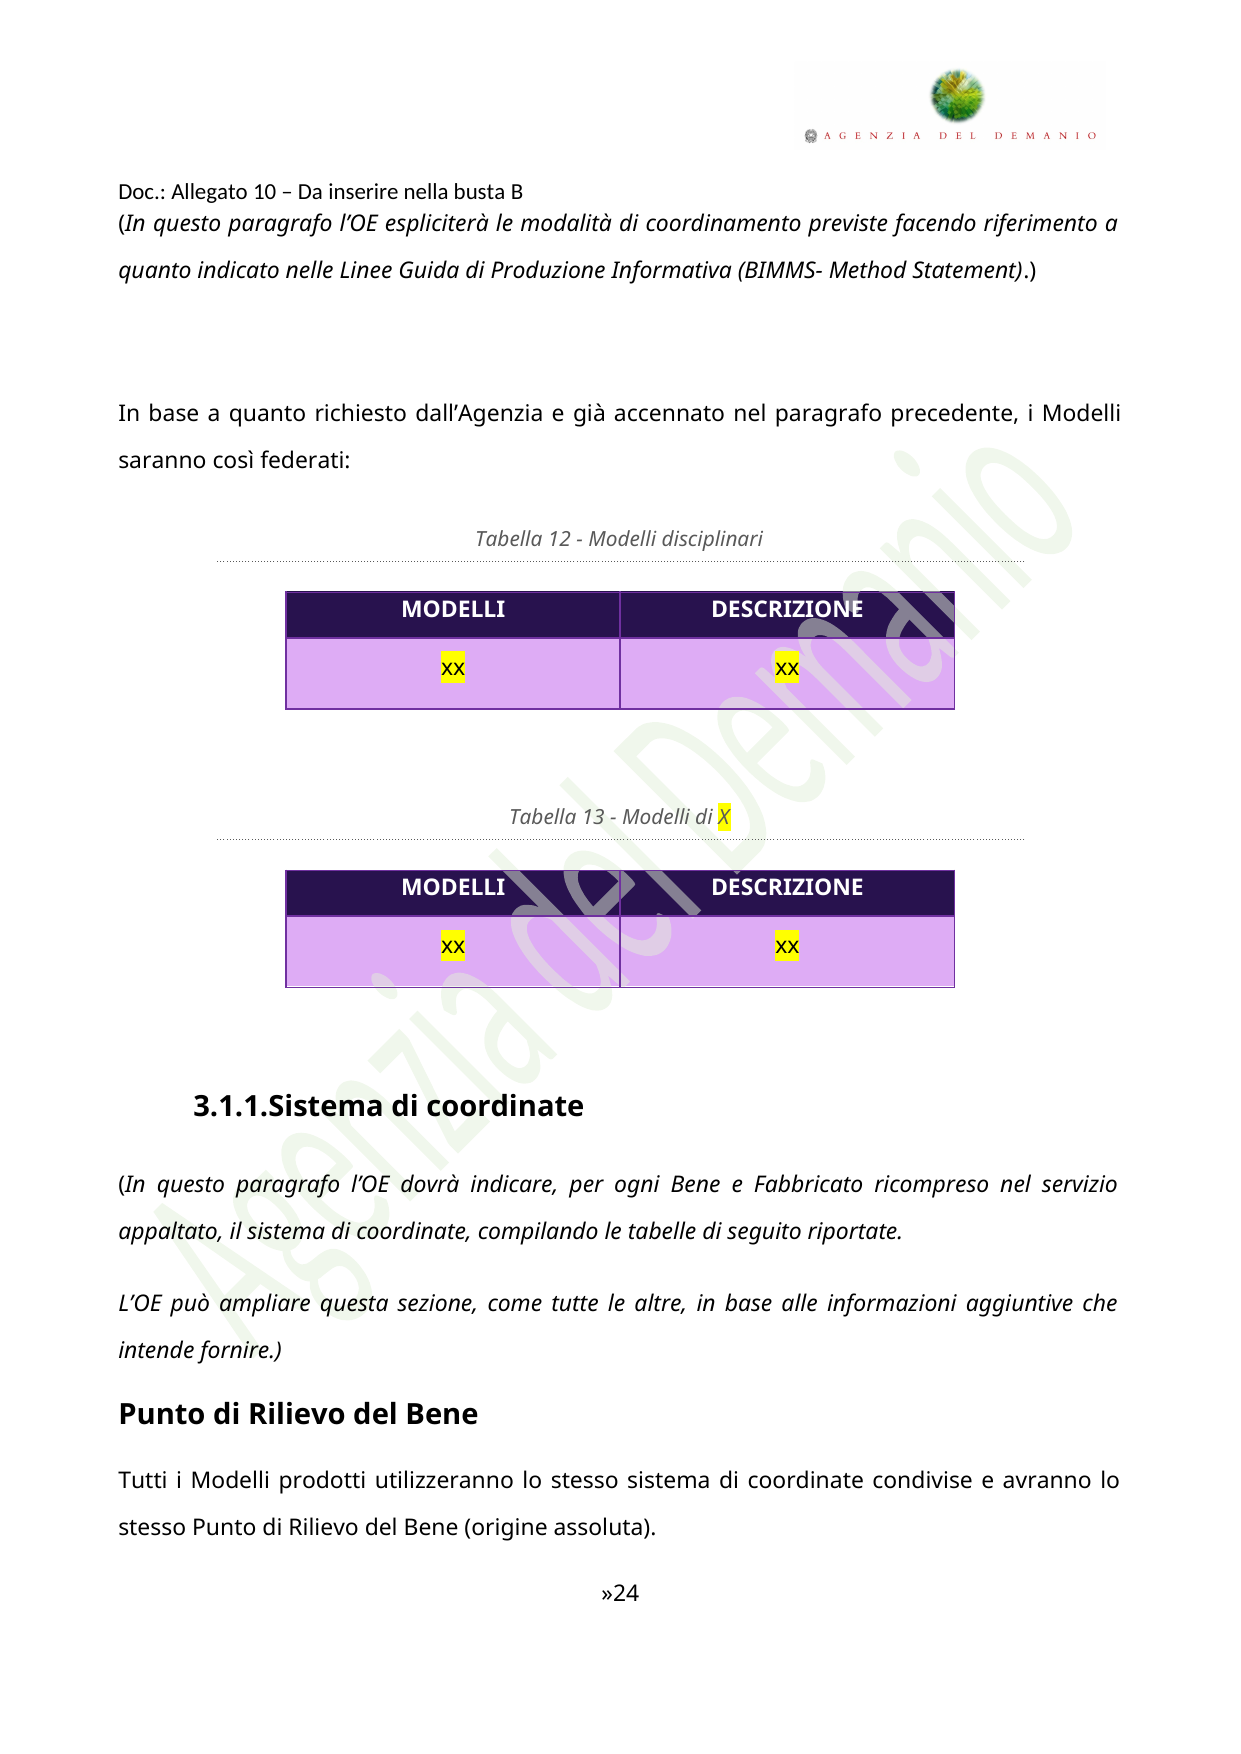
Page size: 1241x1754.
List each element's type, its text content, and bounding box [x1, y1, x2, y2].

table_header MODELLI [287, 593, 619, 637]
table_cell xx [287, 639, 619, 708]
text Punto di Rilievo del Bene [118, 1393, 1122, 1433]
text [931, 524, 995, 562]
text (In questo paragrafo l’OE espliciterà le modalità di coordinamento previste facendo riferimento a quanto indicato nelle Linee Guida di Produzione Informativa (BIMMS- Method Statement).) [118, 207, 1122, 285]
table_header [900, 621, 925, 637]
table_cell [610, 979, 618, 986]
list Sistema di coordinate [484, 1085, 1122, 1124]
table_cell xx [783, 664, 845, 708]
list Sistema di coordinate [433, 1085, 489, 1124]
table_cell xx [811, 639, 901, 708]
text [978, 524, 1024, 562]
text Tabella 13 - Modelli di X [683, 802, 749, 840]
list Sistema di coordinate [349, 1098, 392, 1124]
table_cell xx [621, 917, 954, 986]
text (In questo paragrafo l’OE dovrà indicare, per ogni Bene e Fabbricato ricompreso nel servizio appaltato, il sistema di coordinate, compilando le tabelle di seguito riportate. [118, 1168, 1122, 1246]
table_header [578, 871, 617, 905]
table_cell xx [947, 639, 954, 646]
text Tabella 13 - Modelli di X [594, 802, 701, 840]
table_header [607, 903, 619, 915]
table_cell [567, 917, 619, 969]
table_cell [527, 917, 600, 986]
text Tabella 12 - Modelli disciplinari [216, 524, 900, 562]
table_header [621, 871, 688, 915]
list Sistema di coordinate [368, 1085, 437, 1124]
table_header [521, 871, 583, 915]
table_cell xx [287, 917, 551, 986]
table_cell xx [900, 639, 931, 666]
table_header MODELLI [287, 871, 535, 915]
text Tutti i Modelli prodotti utilizzeranno lo stesso sistema di coordinate condivise e avranno lo stesso Punto di Rilievo del Bene (origine assoluta). [118, 1463, 1122, 1542]
table_cell xx [621, 639, 803, 708]
table_cell xx [852, 639, 954, 708]
table_header [901, 593, 954, 637]
text L’OE può ampliare questa sezione, come tutte le altre, in base alle informazioni aggiuntive che intende fornire.) [118, 1287, 1122, 1365]
text Tabella 13 - Modelli di X [216, 802, 613, 840]
text [909, 537, 952, 562]
table_header DESCRIZIONE [663, 871, 954, 915]
list Sistema di coordinate [193, 1085, 339, 1124]
text Tabella 13 - Modelli di X [758, 802, 1024, 840]
table_header DESCRIZIONE [621, 593, 898, 637]
text In base a quanto richiesto dall’Agenzia e già accennato nel paragrafo precedente, i Modelli saranno così federati: [118, 397, 1122, 475]
